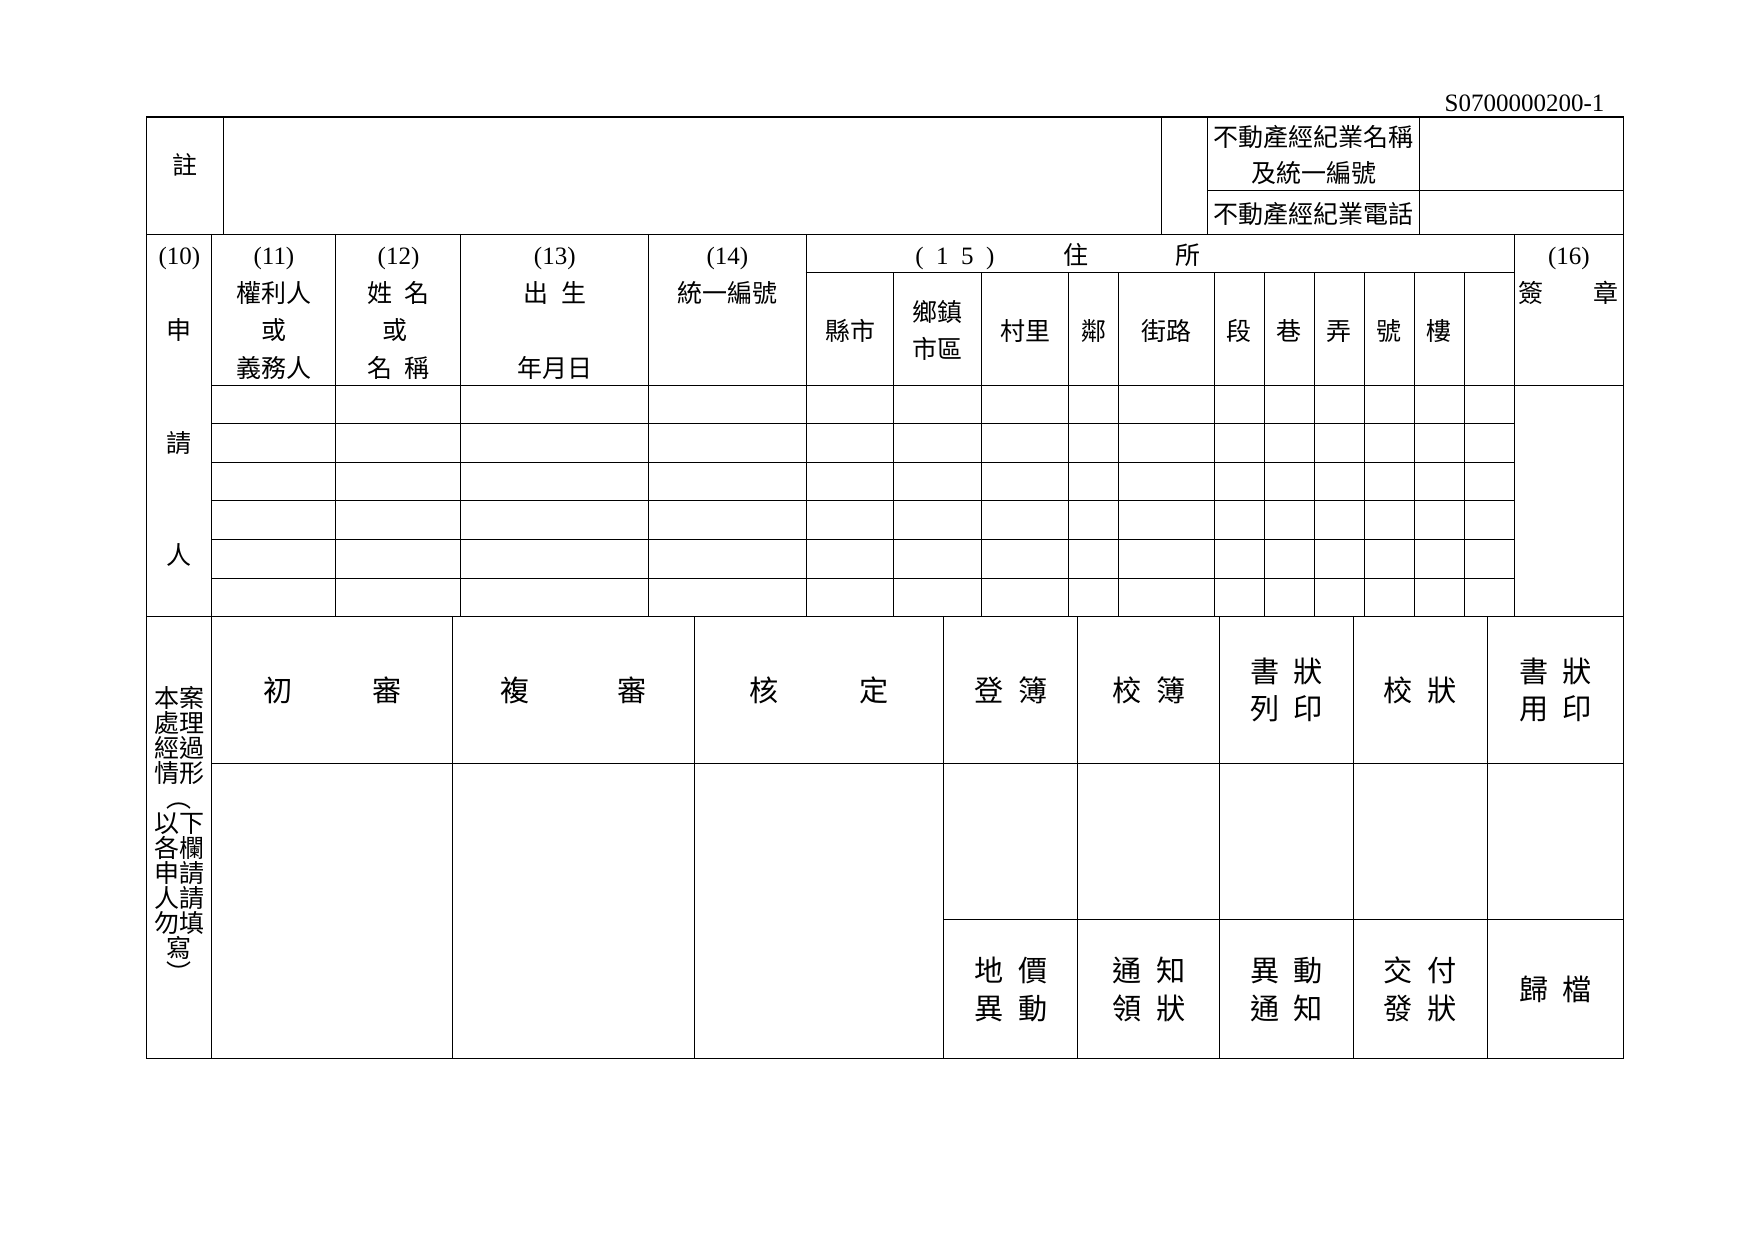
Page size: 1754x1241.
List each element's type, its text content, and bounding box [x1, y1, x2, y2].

table_cell 樓 [1415, 273, 1464, 385]
table_cell 歸 檔 [1488, 920, 1623, 1058]
table_cell (11) 權利人 或 義務人 [212, 235, 335, 385]
table_cell (13) 出 生 年月日 [461, 235, 648, 385]
table_cell [695, 764, 943, 1058]
table_cell [224, 118, 1161, 234]
table_cell 村里 [982, 273, 1068, 385]
table_cell [807, 463, 893, 500]
table_cell 登 簿 [944, 617, 1077, 763]
table_cell (16) 簽 章 [1515, 235, 1623, 385]
table_cell [894, 501, 981, 539]
table_cell [982, 501, 1068, 539]
table_cell [649, 540, 806, 577]
table_cell [336, 579, 460, 616]
table_cell 初 審 [212, 617, 452, 763]
table_cell (12) 姓 名 或 名 稱 [336, 235, 460, 385]
table_cell 校 簿 [1078, 617, 1219, 763]
table_cell [982, 463, 1068, 500]
table_cell [649, 501, 806, 539]
table_cell [1119, 386, 1214, 423]
table_cell [212, 764, 452, 1058]
table_cell [807, 424, 893, 462]
table_cell [212, 386, 335, 423]
table_cell [212, 540, 335, 577]
table_cell [1265, 579, 1314, 616]
table_cell [1315, 579, 1364, 616]
table_cell [1420, 191, 1623, 234]
table_cell [1119, 540, 1214, 577]
table_cell [1365, 501, 1414, 539]
table_cell [1215, 579, 1264, 616]
table_cell [1420, 118, 1623, 190]
table_cell [336, 463, 460, 500]
table_cell 不動產經紀業電話 [1208, 191, 1419, 234]
table_cell [1488, 764, 1623, 919]
table_cell 鄉鎮 市區 [894, 273, 981, 385]
table_cell [336, 386, 460, 423]
table_cell [894, 540, 981, 577]
table_cell [212, 501, 335, 539]
table_cell [894, 579, 981, 616]
table_cell [1315, 501, 1364, 539]
table_cell [461, 424, 648, 462]
table_cell [212, 579, 335, 616]
table_cell 鄰 [1069, 273, 1118, 385]
table_cell 巷 [1265, 273, 1314, 385]
table_cell 號 [1365, 273, 1414, 385]
table_cell 不動產經紀業名稱 及統一編號 [1208, 118, 1419, 190]
table_cell [1069, 540, 1118, 577]
table_cell [649, 424, 806, 462]
table_cell [1078, 764, 1219, 919]
table_cell [1415, 540, 1464, 577]
table_cell [649, 463, 806, 500]
table_cell [1415, 501, 1464, 539]
table_cell [982, 386, 1068, 423]
table_cell [453, 764, 694, 1058]
table_cell [1515, 386, 1623, 616]
table_cell [212, 463, 335, 500]
table_cell [1354, 764, 1487, 919]
table_cell [1465, 273, 1514, 385]
table_cell 街路 [1119, 273, 1214, 385]
table_cell 書 狀 用 印 [1488, 617, 1623, 763]
table_cell [336, 424, 460, 462]
table_cell 通 知 領 狀 [1078, 920, 1219, 1058]
table_cell [1315, 424, 1364, 462]
table_cell 校 狀 [1354, 617, 1487, 763]
table_cell [1265, 540, 1314, 577]
table_cell [1069, 501, 1118, 539]
table_cell [1069, 579, 1118, 616]
table_cell [982, 424, 1068, 462]
table_cell [894, 424, 981, 462]
table_cell [807, 501, 893, 539]
table_cell (14) 統一編號 [649, 235, 806, 385]
table_cell [1415, 386, 1464, 423]
table_cell [1215, 501, 1264, 539]
table_cell [1365, 424, 1414, 462]
table_cell [1220, 764, 1353, 919]
table_cell 交 付 發 狀 [1354, 920, 1487, 1058]
table_cell 註 [147, 118, 223, 234]
table_cell [336, 501, 460, 539]
table_cell [807, 386, 893, 423]
table_cell [649, 579, 806, 616]
table_cell [461, 463, 648, 500]
table_cell [944, 764, 1077, 919]
table_cell [1465, 463, 1514, 500]
table_cell 縣市 [807, 273, 893, 385]
table_cell [1265, 463, 1314, 500]
table_cell 書 狀 列 印 [1220, 617, 1353, 763]
table_cell [1215, 463, 1264, 500]
table_cell [894, 386, 981, 423]
table_cell [1215, 540, 1264, 577]
table_cell [1119, 579, 1214, 616]
table_cell [1465, 424, 1514, 462]
table_cell 地 價 異 動 [944, 920, 1077, 1058]
table_cell [1465, 579, 1514, 616]
table_cell [649, 386, 806, 423]
table_cell 弄 [1315, 273, 1364, 385]
table_cell [1365, 463, 1414, 500]
table_cell [461, 501, 648, 539]
table_cell [1069, 386, 1118, 423]
table_cell [1265, 386, 1314, 423]
table_cell [1162, 118, 1207, 234]
table_cell [1265, 424, 1314, 462]
table_cell [1069, 463, 1118, 500]
table_cell [1119, 463, 1214, 500]
table_cell 段 [1215, 273, 1264, 385]
table_cell 異 動 通 知 [1220, 920, 1353, 1058]
table_cell [1315, 463, 1364, 500]
table_cell [461, 579, 648, 616]
table_cell [894, 463, 981, 500]
table_cell [982, 540, 1068, 577]
table_cell [1315, 540, 1364, 577]
table_cell [1215, 424, 1264, 462]
table_cell [1365, 579, 1414, 616]
table_cell [1119, 424, 1214, 462]
table_cell [1119, 501, 1214, 539]
table_cell [807, 540, 893, 577]
table_cell [461, 540, 648, 577]
table_cell [1215, 386, 1264, 423]
table_cell [1265, 501, 1314, 539]
table_cell [1465, 501, 1514, 539]
table_cell [807, 579, 893, 616]
table_cell [461, 386, 648, 423]
table_cell [1315, 386, 1364, 423]
table_cell [336, 540, 460, 577]
table_cell [1465, 386, 1514, 423]
table_cell (10) 申 請 人 [147, 235, 211, 616]
table_cell [1415, 463, 1464, 500]
table_cell [212, 424, 335, 462]
table_cell (15) 住 所 [807, 235, 1514, 272]
table_cell 複 審 [453, 617, 694, 763]
table_cell [1415, 579, 1464, 616]
table_cell 核 定 [695, 617, 943, 763]
table_cell [982, 579, 1068, 616]
table_cell [1465, 540, 1514, 577]
table_cell [1069, 424, 1118, 462]
table_cell [1415, 424, 1464, 462]
table_cell [1365, 386, 1414, 423]
table_cell 本案處理經過情形︵ 以下各欄 申請人請勿填寫 ︶ [147, 617, 211, 1058]
table_cell [1365, 540, 1414, 577]
